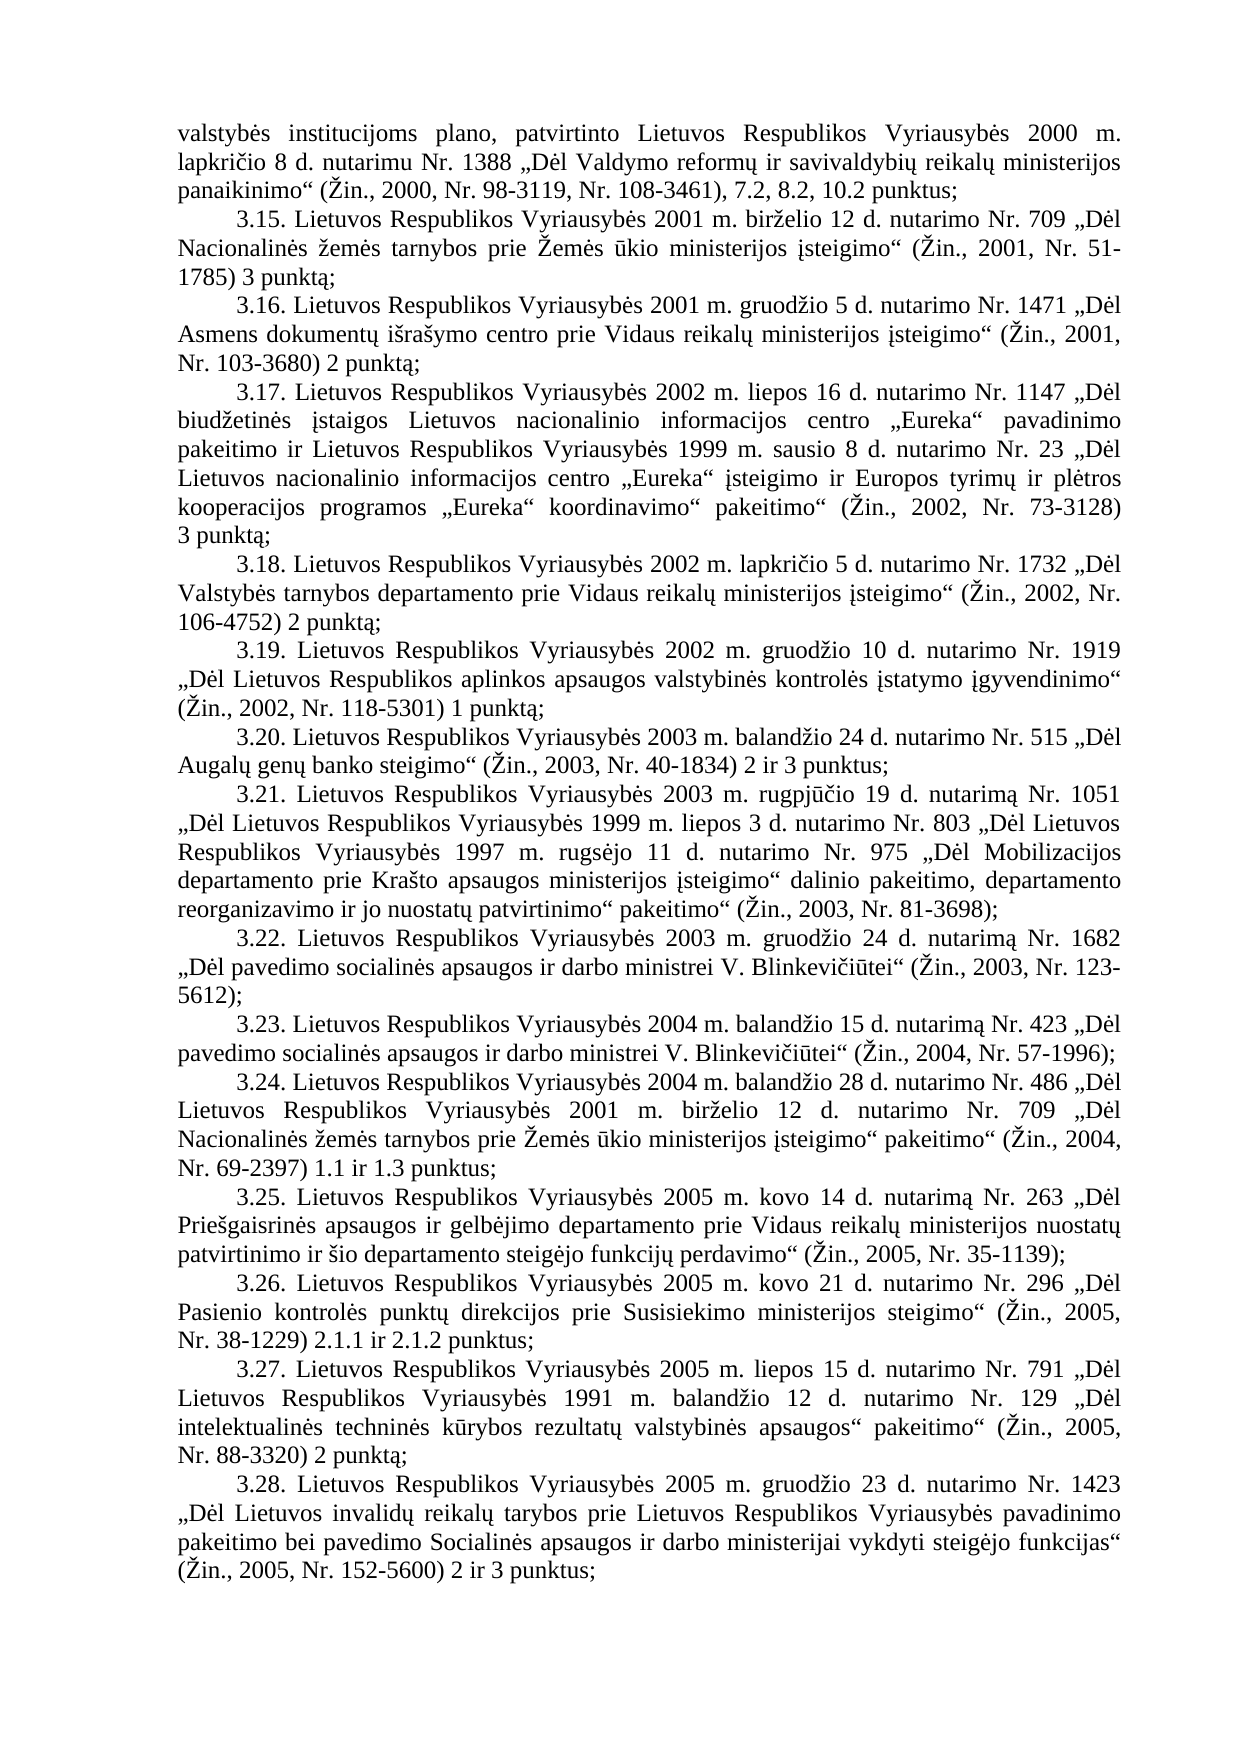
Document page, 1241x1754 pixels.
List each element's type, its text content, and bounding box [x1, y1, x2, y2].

text 3.23. Lietuvos Respublikos Vyriausybės 2004 m. balandžio 15 d. nutarimą Nr. 423 „Dėl pavedimo socialinės apsaugos ir darbo ministrei V. Blinkevičiūtei“ (Žin., 2004, Nr. 57-1996); [177, 1009, 1122, 1067]
text valstybės institucijoms plano, patvirtinto Lietuvos Respublikos Vyriausybės 2000 m. lapkričio 8 d. nutarimu Nr. 1388 „Dėl Valdymo reformų ir savivaldybių reikalų ministerijos panaikinimo“ (Žin., 2000, Nr. 98-3119, Nr. 108-3461), 7.2, 8.2, 10.2 punktus; [177, 118, 1122, 204]
text 3.21. Lietuvos Respublikos Vyriausybės 2003 m. rugpjūčio 19 d. nutarimą Nr. 1051 „Dėl Lietuvos Respublikos Vyriausybės 1999 m. liepos 3 d. nutarimo Nr. 803 „Dėl Lietuvos Respublikos Vyriausybės 1997 m. rugsėjo 11 d. nutarimo Nr. 975 „Dėl Mobilizacijos departamento prie Krašto apsaugos ministerijos įsteigimo“ dalinio pakeitimo, departamento reorganizavimo ir jo nuostatų patvirtinimo“ pakeitimo“ (Žin., 2003, Nr. 81-3698); [177, 779, 1122, 923]
text 3.17. Lietuvos Respublikos Vyriausybės 2002 m. liepos 16 d. nutarimo Nr. 1147 „Dėl biudžetinės įstaigos Lietuvos nacionalinio informacijos centro „Eureka“ pavadinimo pakeitimo ir Lietuvos Respublikos Vyriausybės 1999 m. sausio 8 d. nutarimo Nr. 23 „Dėl Lietuvos nacionalinio informacijos centro „Eureka“ įsteigimo ir Europos tyrimų ir plėtros kooperacijos programos „Eureka“ koordinavimo“ pakeitimo“ (Žin., 2002, Nr. 73-3128) 3 punktą; [177, 377, 1122, 549]
text 3.25. Lietuvos Respublikos Vyriausybės 2005 m. kovo 14 d. nutarimą Nr. 263 „Dėl Priešgaisrinės apsaugos ir gelbėjimo departamento prie Vidaus reikalų ministerijos nuostatų patvirtinimo ir šio departamento steigėjo funkcijų perdavimo“ (Žin., 2005, Nr. 35-1139); [177, 1182, 1122, 1268]
text 3.27. Lietuvos Respublikos Vyriausybės 2005 m. liepos 15 d. nutarimo Nr. 791 „Dėl Lietuvos Respublikos Vyriausybės 1991 m. balandžio 12 d. nutarimo Nr. 129 „Dėl intelektualinės techninės kūrybos rezultatų valstybinės apsaugos“ pakeitimo“ (Žin., 2005, Nr. 88-3320) 2 punktą; [177, 1354, 1122, 1469]
text 3.20. Lietuvos Respublikos Vyriausybės 2003 m. balandžio 24 d. nutarimo Nr. 515 „Dėl Augalų genų banko steigimo“ (Žin., 2003, Nr. 40-1834) 2 ir 3 punktus; [177, 722, 1122, 779]
text 3.22. Lietuvos Respublikos Vyriausybės 2003 m. gruodžio 24 d. nutarimą Nr. 1682 „Dėl pavedimo socialinės apsaugos ir darbo ministrei V. Blinkevičiūtei“ (Žin., 2003, Nr. 123-5612); [177, 923, 1122, 1009]
text 3.19. Lietuvos Respublikos Vyriausybės 2002 m. gruodžio 10 d. nutarimo Nr. 1919 „Dėl Lietuvos Respublikos aplinkos apsaugos valstybinės kontrolės įstatymo įgyvendinimo“ (Žin., 2002, Nr. 118-5301) 1 punktą; [177, 636, 1122, 722]
text 3.26. Lietuvos Respublikos Vyriausybės 2005 m. kovo 21 d. nutarimo Nr. 296 „Dėl Pasienio kontrolės punktų direkcijos prie Susisiekimo ministerijos steigimo“ (Žin., 2005, Nr. 38-1229) 2.1.1 ir 2.1.2 punktus; [177, 1268, 1122, 1354]
text 3.28. Lietuvos Respublikos Vyriausybės 2005 m. gruodžio 23 d. nutarimo Nr. 1423 „Dėl Lietuvos invalidų reikalų tarybos prie Lietuvos Respublikos Vyriausybės pavadinimo pakeitimo bei pavedimo Socialinės apsaugos ir darbo ministerijai vykdyti steigėjo funkcijas“ (Žin., 2005, Nr. 152-5600) 2 ir 3 punktus; [177, 1469, 1122, 1584]
text 3.24. Lietuvos Respublikos Vyriausybės 2004 m. balandžio 28 d. nutarimo Nr. 486 „Dėl Lietuvos Respublikos Vyriausybės 2001 m. birželio 12 d. nutarimo Nr. 709 „Dėl Nacionalinės žemės tarnybos prie Žemės ūkio ministerijos įsteigimo“ pakeitimo“ (Žin., 2004, Nr. 69-2397) 1.1 ir 1.3 punktus; [177, 1067, 1122, 1182]
text 3.18. Lietuvos Respublikos Vyriausybės 2002 m. lapkričio 5 d. nutarimo Nr. 1732 „Dėl Valstybės tarnybos departamento prie Vidaus reikalų ministerijos įsteigimo“ (Žin., 2002, Nr. 106-4752) 2 punktą; [177, 549, 1122, 636]
text 3.16. Lietuvos Respublikos Vyriausybės 2001 m. gruodžio 5 d. nutarimo Nr. 1471 „Dėl Asmens dokumentų išrašymo centro prie Vidaus reikalų ministerijos įsteigimo“ (Žin., 2001, Nr. 103-3680) 2 punktą; [177, 291, 1122, 377]
text 3.15. Lietuvos Respublikos Vyriausybės 2001 m. birželio 12 d. nutarimo Nr. 709 „Dėl Nacionalinės žemės tarnybos prie Žemės ūkio ministerijos įsteigimo“ (Žin., 2001, Nr. 51-1785) 3 punktą; [177, 204, 1122, 291]
